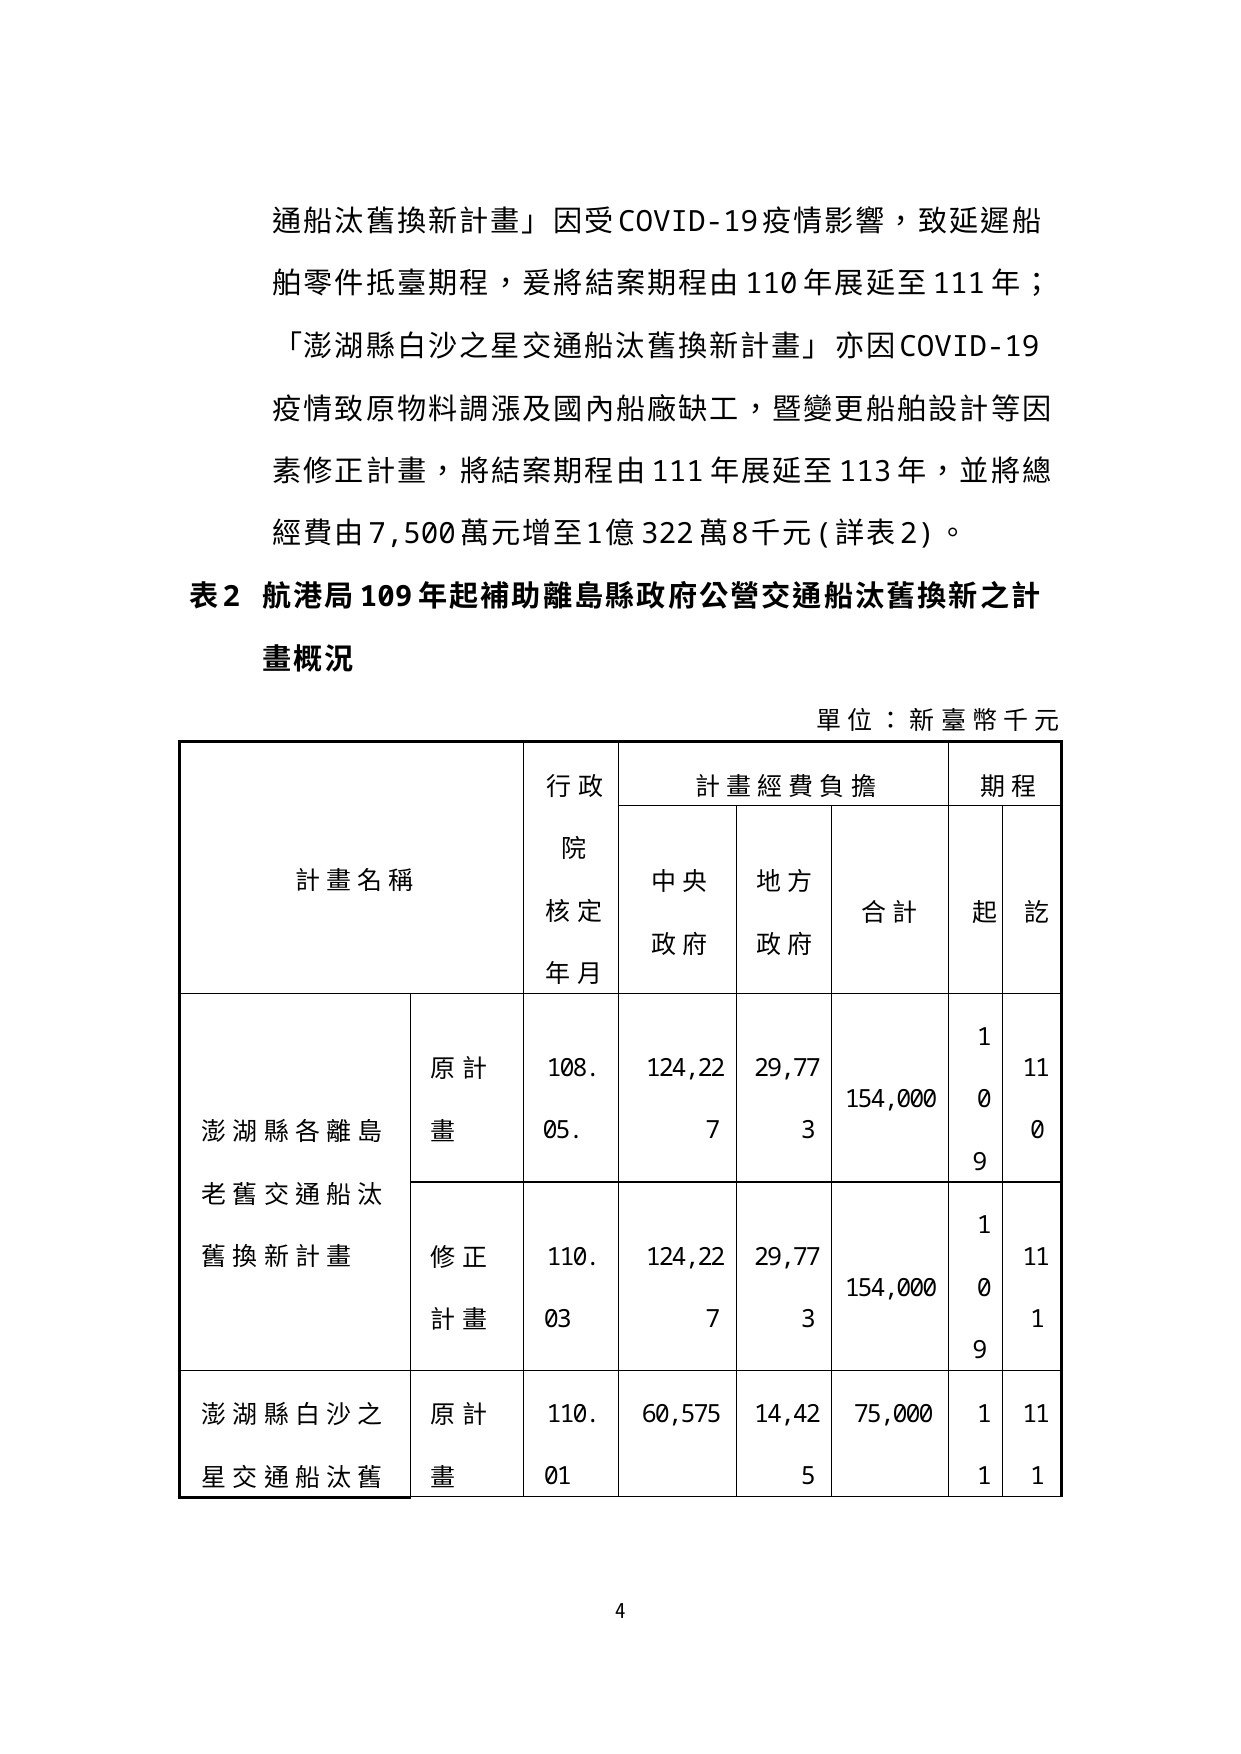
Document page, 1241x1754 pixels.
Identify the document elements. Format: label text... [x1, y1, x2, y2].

table_cell 109 [949, 1183, 1002, 1370]
table_cell 29,773 [737, 994, 831, 1181]
table_cell 110 [1003, 994, 1060, 1181]
table_header 期程 [949, 743, 1060, 805]
text 表2 航港局109年起補助離島縣政府公營交通船汰舊換新之計畫概況 [180, 552, 1063, 677]
table_cell 110.03 [524, 1183, 618, 1370]
table_cell 修正計畫 [411, 1183, 523, 1370]
table_cell 154,000 [832, 994, 948, 1181]
table_cell 合計 [832, 806, 948, 993]
table_cell 地方 政府 [737, 806, 831, 993]
table_cell 原計畫 [411, 994, 523, 1181]
table_cell 108.05. [524, 994, 618, 1181]
table_cell 原計畫 [411, 1371, 523, 1496]
table_cell 11 [949, 1371, 1002, 1496]
table_cell 29,773 [737, 1183, 831, 1370]
table_cell 154,000 [832, 1183, 948, 1370]
table_cell 澎湖縣白沙之星交通船汰舊 [181, 1371, 410, 1496]
table_cell 澎湖縣各離島老舊交通船汰舊換新計畫 [181, 994, 410, 1370]
table_cell 124,227 [619, 1183, 736, 1370]
text 單位：新臺幣千元 [177, 677, 1063, 740]
text 航港局自109年起補助離島縣政府辦理公營交通船之汰舊換新，計有「澎湖縣各離島老舊交通船汰舊換新計畫」及「澎湖縣白沙之星交通船汰舊換新計畫」2項計畫，惟均於行政院核定後2年內修正。「澎湖縣各離島老舊交通船汰舊換新計畫」因受COVID-19疫情影響，致延遲船舶零件抵臺期程，爰將結案期程由110年展延至111年；「澎湖縣白沙之星交通船汰舊換新計畫」亦因COVID-19疫情致原物料調漲及國內船廠缺工，暨變更船舶設計等因素修正計畫，將結案期程由111年展延至113年，並將總經費由7,500萬元增至1億322萬8千元(詳表2)。 [266, 177, 1063, 552]
table_cell 110.01 [524, 1371, 618, 1496]
table_cell 111 [1003, 1371, 1060, 1496]
table_cell 60,575 [619, 1371, 736, 1496]
table_cell 訖 [1003, 806, 1060, 993]
table_cell 75,000 [832, 1371, 948, 1496]
table_cell 111 [1003, 1183, 1060, 1370]
table_cell 14,425 [737, 1371, 831, 1496]
table_cell 中央 政府 [619, 806, 736, 993]
table_cell 起 [949, 806, 1002, 993]
table_cell 109 [949, 994, 1002, 1181]
table_header 計畫經費負擔 [619, 743, 948, 805]
table_cell 124,227 [619, 994, 736, 1181]
table_header 計畫名稱 [181, 743, 523, 993]
table_header 行政院 核定 年月 [524, 743, 618, 993]
